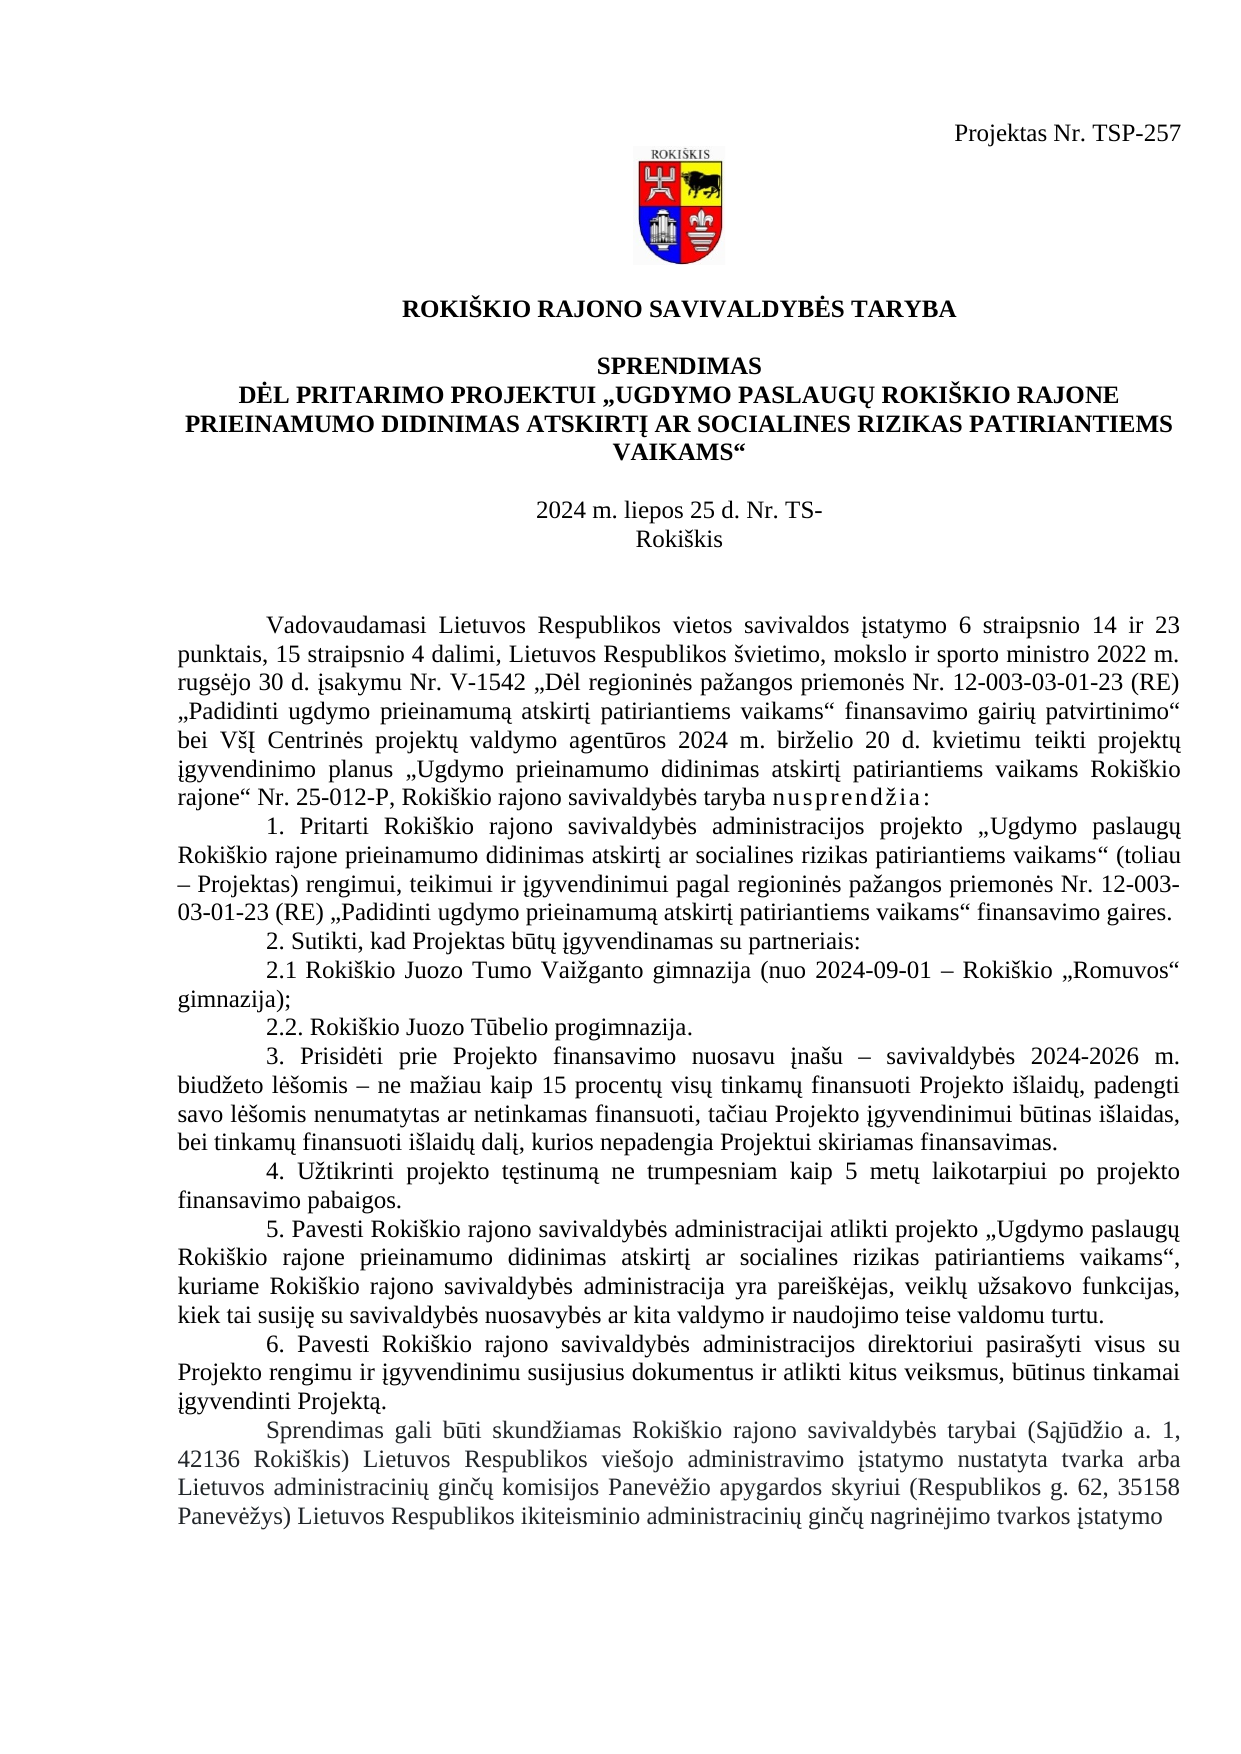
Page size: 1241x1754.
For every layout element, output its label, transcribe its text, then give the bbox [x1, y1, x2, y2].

text 2024 m. liepos 25 d. Nr. TS- [177, 495, 1181, 524]
text Rokiškis [177, 524, 1181, 552]
text DĖL PRITARIMO PROJEKTUI „UGDYMO PASLAUGŲ ROKIŠKIO RAJONE PRIEINAMUMO DIDINIMAS ATSKIRTĮ AR SOCIALINES RIZIKAS PATIRIANTIEMS VAIKAMS“ [177, 380, 1181, 466]
text Sprendimas gali būti skundžiamas Rokiškio rajono savivaldybės tarybai (Sąjūdžio a. 1, 42136 Rokiškis) Lietuvos Respublikos viešojo administravimo įstatymo nustatyta tvarka arba Lietuvos administracinių ginčų komisijos Panevėžio apygardos skyriui (Respublikos g. 62, 35158 Panevėžys) Lietuvos Respublikos ikiteisminio administracinių ginčų nagrinėjimo tvarkos įstatymo [177, 1415, 1181, 1530]
text 3. Prisidėti prie Projekto finansavimo nuosavu įnašu – savivaldybės 2024-2026 m. biudžeto lėšomis – ne mažiau kaip 15 procentų visų tinkamų finansuoti Projekto išlaidų, padengti savo lėšomis nenumatytas ar netinkamas finansuoti, tačiau Projekto įgyvendinimui būtinas išlaidas, bei tinkamų finansuoti išlaidų dalį, kurios nepadengia Projektui skiriamas finansavimas. [177, 1041, 1181, 1156]
text Projektas Nr. TSP-257 [177, 118, 1181, 147]
text SPRENDIMAS [177, 351, 1181, 380]
text Vadovaudamasi Lietuvos Respublikos vietos savivaldos įstatymo 6 straipsnio 14 ir 23 punktais, 15 straipsnio 4 dalimi, Lietuvos Respublikos švietimo, mokslo ir sporto ministro 2022 m. rugsėjo 30 d. įsakymu Nr. V-1542 „Dėl regioninės pažangos priemonės Nr. 12-003-03-01-23 (RE) „Padidinti ugdymo prieinamumą atskirtį patiriantiems vaikams“ finansavimo gairių patvirtinimo“ bei VšĮ Centrinės projektų valdymo agentūros 2024 m. birželio 20 d. kvietimu teikti projektų įgyvendinimo planus „Ugdymo prieinamumo didinimas atskirtį patiriantiems vaikams Rokiškio rajone“ Nr. 25-012-P, Rokiškio rajono savivaldybės taryba nusprendžia: [177, 610, 1181, 811]
text 2.1 Rokiškio Juozo Tumo Vaižganto gimnazija (nuo 2024-09-01 – Rokiškio „Romuvos“ gimnazija); [177, 955, 1181, 1012]
text 2.2. Rokiškio Juozo Tūbelio progimnazija. [177, 1012, 1181, 1041]
text 6. Pavesti Rokiškio rajono savivaldybės administracijos direktoriui pasirašyti visus su Projekto rengimu ir įgyvendinimu susijusius dokumentus ir atlikti kitus veiksmus, būtinus tinkamai įgyvendinti Projektą. [177, 1329, 1181, 1415]
text 1. Pritarti Rokiškio rajono savivaldybės administracijos projekto „Ugdymo paslaugų Rokiškio rajone prieinamumo didinimas atskirtį ar socialines rizikas patiriantiems vaikams“ (toliau – Projektas) rengimui, teikimui ir įgyvendinimui pagal regioninės pažangos priemonės Nr. 12-003-03-01-23 (RE) „Padidinti ugdymo prieinamumą atskirtį patiriantiems vaikams“ finansavimo gaires. [177, 811, 1181, 926]
text 2. Sutikti, kad Projektas būtų įgyvendinamas su partneriais: [177, 926, 1181, 955]
text ROKIŠKIO rajono savivaldybėS TARYBA [177, 294, 1181, 322]
text 5. Pavesti Rokiškio rajono savivaldybės administracijai atlikti projekto „Ugdymo paslaugų Rokiškio rajone prieinamumo didinimas atskirtį ar socialines rizikas patiriantiems vaikams“, kuriame Rokiškio rajono savivaldybės administracija yra pareiškėjas, veiklų užsakovo funkcijas, kiek tai susiję su savivaldybės nuosavybės ar kita valdymo ir naudojimo teise valdomu turtu. [177, 1214, 1181, 1329]
text 4. Užtikrinti projekto tęstinumą ne trumpesniam kaip 5 metų laikotarpiui po projekto finansavimo pabaigos. [177, 1156, 1181, 1214]
